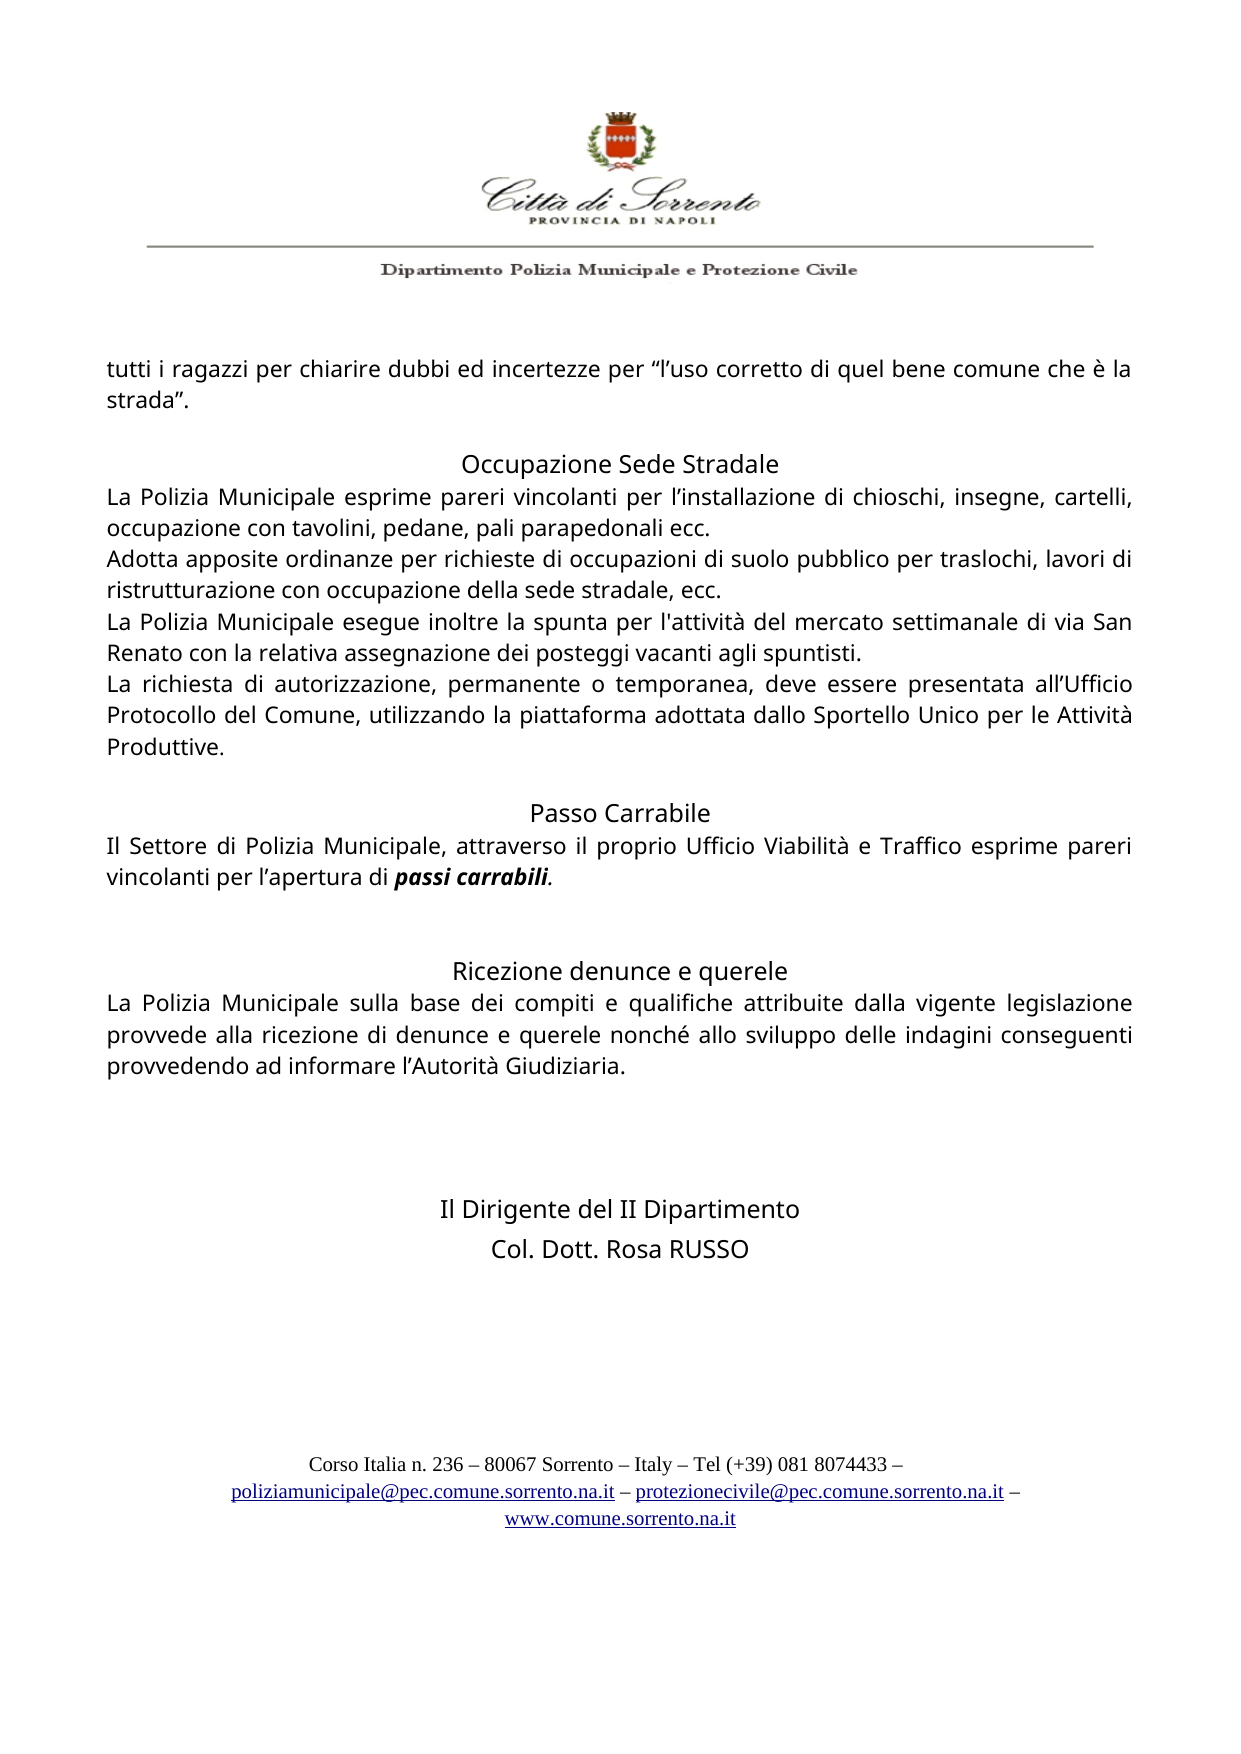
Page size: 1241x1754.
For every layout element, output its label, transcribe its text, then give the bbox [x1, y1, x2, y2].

text La Polizia Municipale esprime pareri vincolanti per l’installazione di chioschi, insegne, cartelli, occupazione con tavolini, pedane, pali parapedonali ecc. [106, 480, 1134, 543]
text tutti i ragazzi per chiarire dubbi ed incertezze per “l’uso corretto di quel bene comune che è la strada”. [106, 353, 1134, 415]
text Passo Carrabile [106, 796, 1134, 830]
text Adotta apposite ordinanze per richieste di occupazioni di suolo pubblico per traslochi, lavori di ristrutturazione con occupazione della sede stradale, ecc. [106, 543, 1134, 605]
text Il Settore di Polizia Municipale, attraverso il proprio Ufficio Viabilità e Traffico esprime pareri vincolanti per l’apertura di passi carrabili. [106, 830, 1134, 892]
text La richiesta di autorizzazione, permanente o temporanea, deve essere presentata all’Ufficio Protocollo del Comune, utilizzando la piattaforma adottata dallo Sportello Unico per le Attività Produttive. [106, 668, 1134, 762]
text Col. Dott. Rosa RUSSO [106, 1231, 1134, 1265]
text La Polizia Municipale sulla base dei compiti e qualifiche attribuite dalla vigente legislazione provvede alla ricezione di denunce e querele nonché allo sviluppo delle indagini conseguenti provvedendo ad informare l’Autorità Giudiziaria. [106, 987, 1134, 1081]
text Ricezione denunce e querele [106, 953, 1134, 987]
text Occupazione Sede Stradale [106, 446, 1134, 480]
text Il Dirigente del II Dipartimento [106, 1192, 1134, 1226]
text La Polizia Municipale esegue inoltre la spunta per l'attività del mercato settimanale di via San Renato con la relativa assegnazione dei posteggi vacanti agli spuntisti. [106, 605, 1134, 668]
